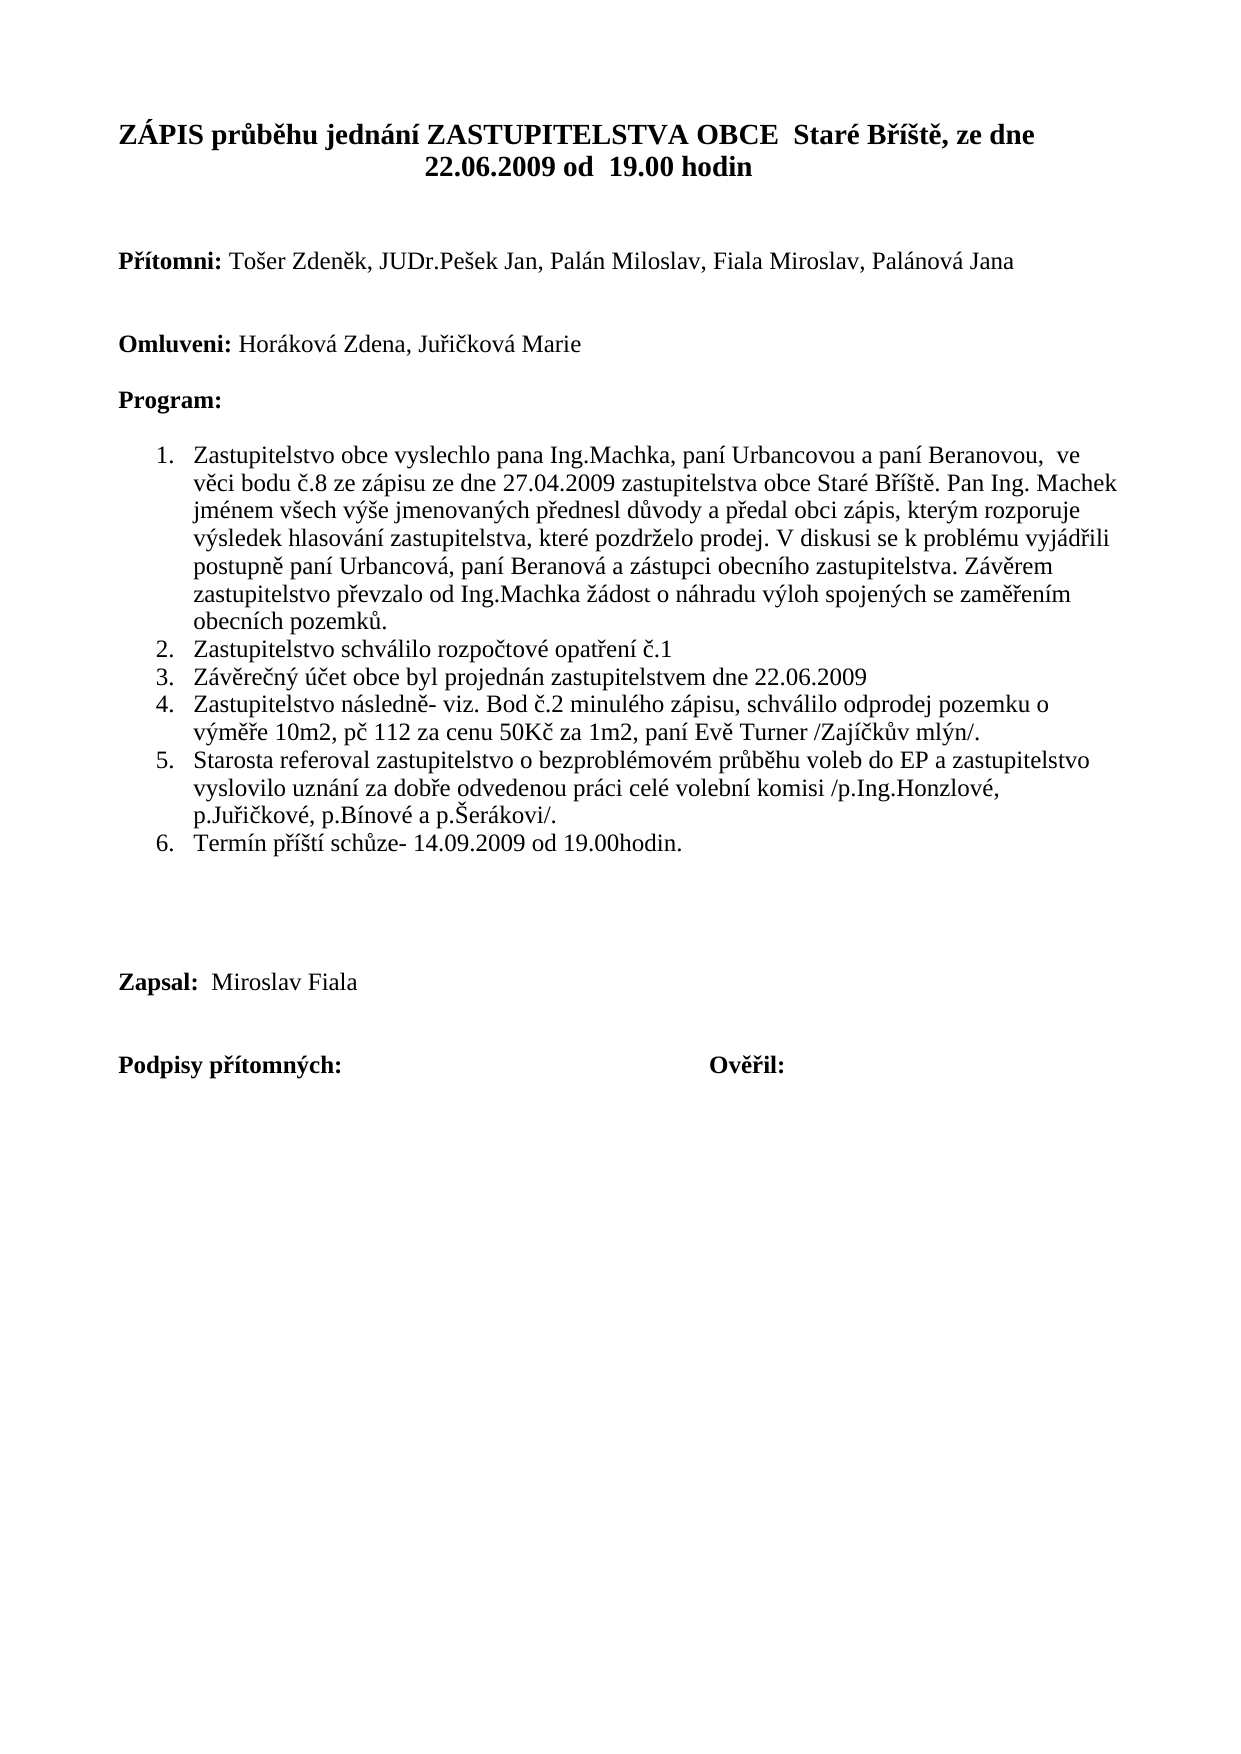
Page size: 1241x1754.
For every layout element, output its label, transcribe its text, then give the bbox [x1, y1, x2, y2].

list Zastupitelstvo obce vyslechlo pana Ing.Machka, paní Urbancovou a paní Beranovou, ve věci bodu č.8 ze zápisu ze dne 27.04.2009 zastupitelstva obce Staré Bříště. Pan Ing. Machek jménem všech výše jmenovaných přednesl důvody a předal obci zápis, kterým rozporuje výsledek hlasování zastupitelstva, které pozdrželo prodej. V diskusi se k problému vyjádřili postupně paní Urbancová, paní Beranová a zástupci obecního zastupitelstva. Závěrem zastupitelstvo převzalo od Ing.Machka žádost o náhradu výloh spojených se zaměřením obecních pozemků. [156, 441, 1122, 635]
text ZÁPIS průběhu jednání ZASTUPITELSTVA OBCE Staré Bříště, ze dne [118, 118, 1122, 150]
text Zapsal: Miroslav Fiala [118, 968, 1122, 995]
list Starosta referoval zastupitelstvo o bezproblémovém průběhu voleb do EP a zastupitelstvo vyslovilo uznání za dobře odvedenou práci celé volební komisi /p.Ing.Honzlové, p.Juřičkové, p.Bínové a p.Šerákovi/. [156, 746, 1122, 829]
text 22.06.2009 od 19.00 hodin [118, 150, 1122, 183]
text Program: [118, 386, 1122, 413]
list Zastupitelstvo následně- viz. Bod č.2 minulého zápisu, schválilo odprodej pozemku o výměře 10m2, pč 112 za cenu 50Kč za 1m2, paní Evě Turner /Zajíčkův mlýn/. [156, 691, 1122, 746]
list Závěrečný účet obce byl projednán zastupitelstvem dne 22.06.2009 [156, 663, 1122, 691]
list Zastupitelstvo schválilo rozpočtové opatření č.1 [156, 635, 1122, 663]
text Omluveni: Horáková Zdena, Juřičková Marie [118, 330, 1122, 358]
list Termín příští schůze- 14.09.2009 od 19.00hodin. [156, 829, 1122, 857]
text Podpisy přítomných: Ověřil: [118, 1051, 1122, 1078]
text Přítomni: Tošer Zdeněk, JUDr.Pešek Jan, Palán Miloslav, Fiala Miroslav, Palánová Jana [118, 247, 1122, 275]
